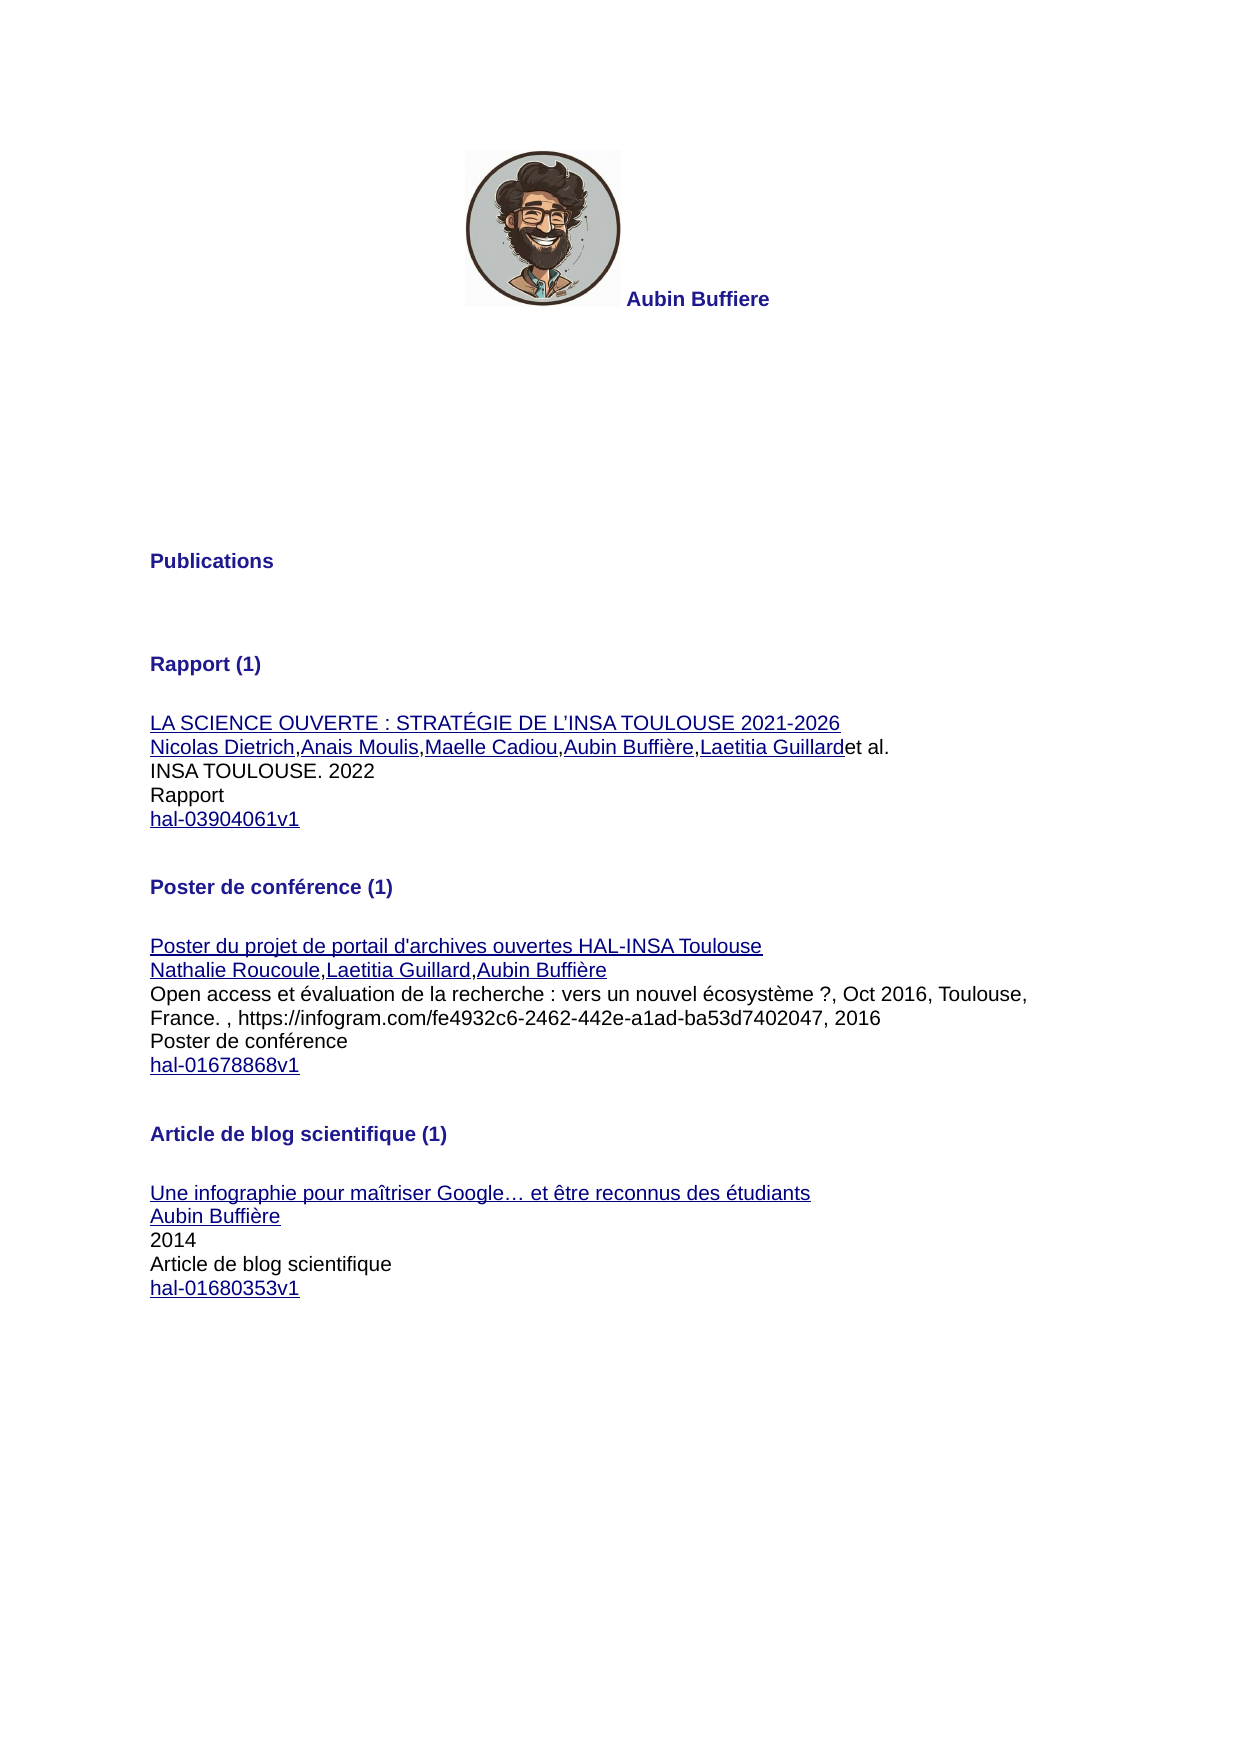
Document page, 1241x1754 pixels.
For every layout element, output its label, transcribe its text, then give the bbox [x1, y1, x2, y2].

table_header Poster du projet de portail d'archives ouvertes HAL-INSA Toulouse Nathalie Roucoule,Laetitia Guillard,Aubin Buffière Open access et évaluation de la recherche : vers un nouvel écosystème ?, Oct 2016, Toulouse, France. , https://infogram.com/fe4932c6-2462-442e-a1ad-ba53d7402047, 2016 Poster de conférence hal-01678868v1 [150, 934, 1090, 1077]
picture [464, 150, 622, 307]
subtitle Article de blog scientifique (1) [150, 1122, 1090, 1146]
subtitle Publications [150, 549, 1090, 573]
subtitle Aubin Buffiere [150, 150, 1090, 311]
subtitle Poster de conférence (1) [150, 875, 1090, 899]
table_header Une infographie pour maîtriser Google… et être reconnus des étudiants Aubin Buffière 2014 Article de blog scientifique hal-01680353v1 [150, 1180, 1090, 1300]
subtitle Rapport (1) [150, 652, 1090, 676]
table_header LA SCIENCE OUVERTE : STRATÉGIE DE L’INSA TOULOUSE 2021-2026 Nicolas Dietrich,Anais Moulis,Maelle Cadiou,Aubin Buffière,Laetitia Guillardet al. INSA TOULOUSE. 2022 Rapport hal-03904061v1 [150, 711, 1090, 830]
